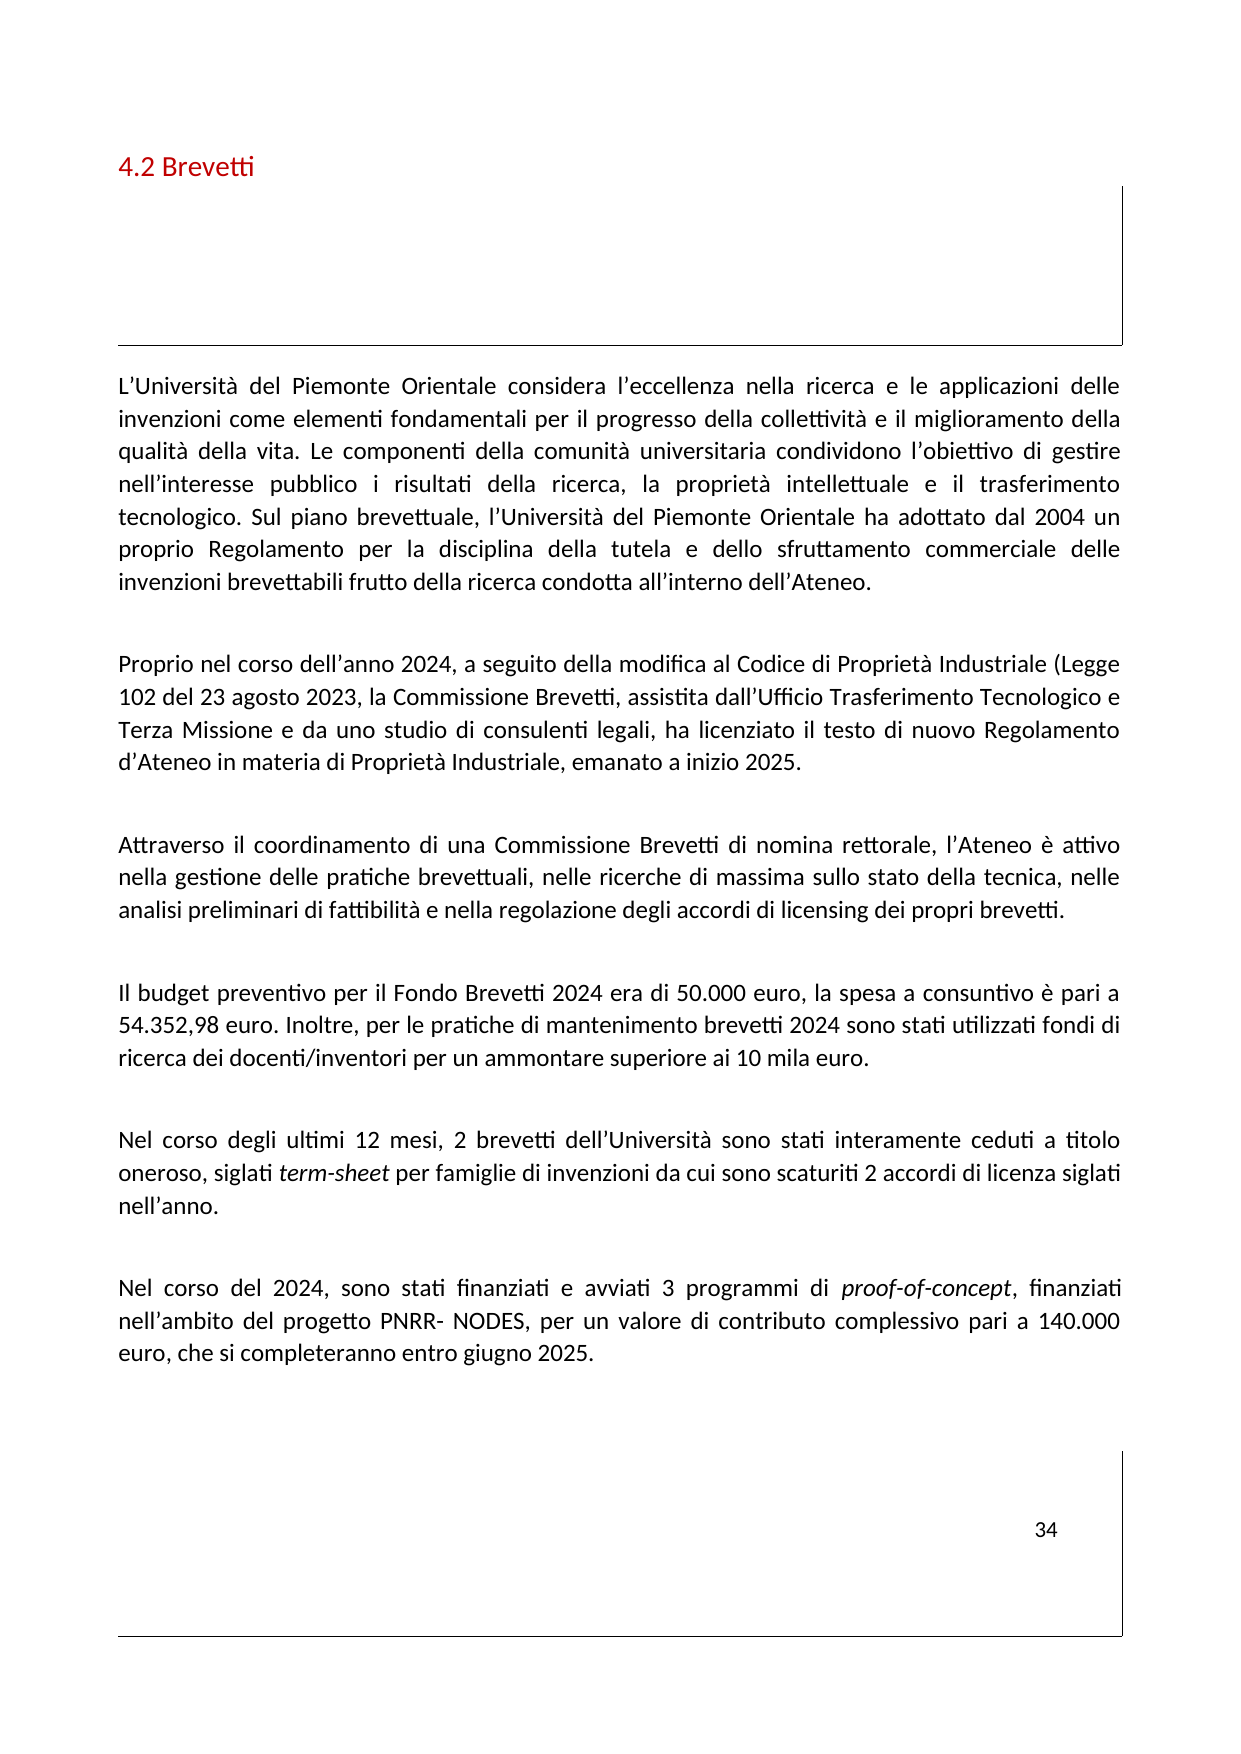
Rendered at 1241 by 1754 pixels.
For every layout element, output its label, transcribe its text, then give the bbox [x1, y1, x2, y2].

text Attraverso il coordinamento di una Commissione Brevetti di nomina rettorale, l’Ateneo è attivo nella gestione delle pratiche brevettuali, nelle ricerche di massima sullo stato della tecnica, nelle analisi preliminari di fattibilità e nella regolazione degli accordi di licensing dei propri brevetti. [118, 829, 1122, 925]
text Nel corso degli ultimi 12 mesi, 2 brevetti dell’Università sono stati interamente ceduti a titolo oneroso, siglati term-sheet per famiglie di invenzioni da cui sono scaturiti 2 accordi di licenza siglati nell’anno. [118, 1124, 1122, 1220]
text Il budget preventivo per il Fondo Brevetti 2024 era di 50.000 euro, la spesa a consuntivo è pari a 54.352,98 euro. Inoltre, per le pratiche di mantenimento brevetti 2024 sono stati utilizzati fondi di ricerca dei docenti/inventori per un ammontare superiore ai 10 mila euro. [118, 977, 1122, 1072]
text Proprio nel corso dell’anno 2024, a seguito della modifica al Codice di Proprietà Industriale (Legge 102 del 23 agosto 2023, la Commissione Brevetti, assistita dall’Ufficio Trasferimento Tecnologico e Terza Missione e da uno studio di consulenti legali, ha licenziato il testo di nuovo Regolamento d’Ateneo in materia di Proprietà Industriale, emanato a inizio 2025. [118, 648, 1122, 777]
text L’Università del Piemonte Orientale considera l’eccellenza nella ricerca e le applicazioni delle invenzioni come elementi fondamentali per il progresso della collettività e il miglioramento della qualità della vita. Le componenti della comunità universitaria condividono l’obiettivo di gestire nell’interesse pubblico i risultati della ricerca, la proprietà intellettuale e il trasferimento tecnologico. Sul piano brevettuale, l’Università del Piemonte Orientale ha adottato dal 2004 un proprio Regolamento per la disciplina della tutela e dello sfruttamento commerciale delle invenzioni brevettabili frutto della ricerca condotta all’interno dell’Ateneo. [118, 370, 1122, 596]
subtitle 4.2 Brevetti [118, 148, 1122, 183]
text Nel corso del 2024, sono stati finanziati e avviati 3 programmi di proof-of-concept, finanziati nell’ambito del progetto PNRR- NODES, per un valore di contributo complessivo pari a 140.000 euro, che si completeranno entro giugno 2025. [118, 1272, 1122, 1368]
